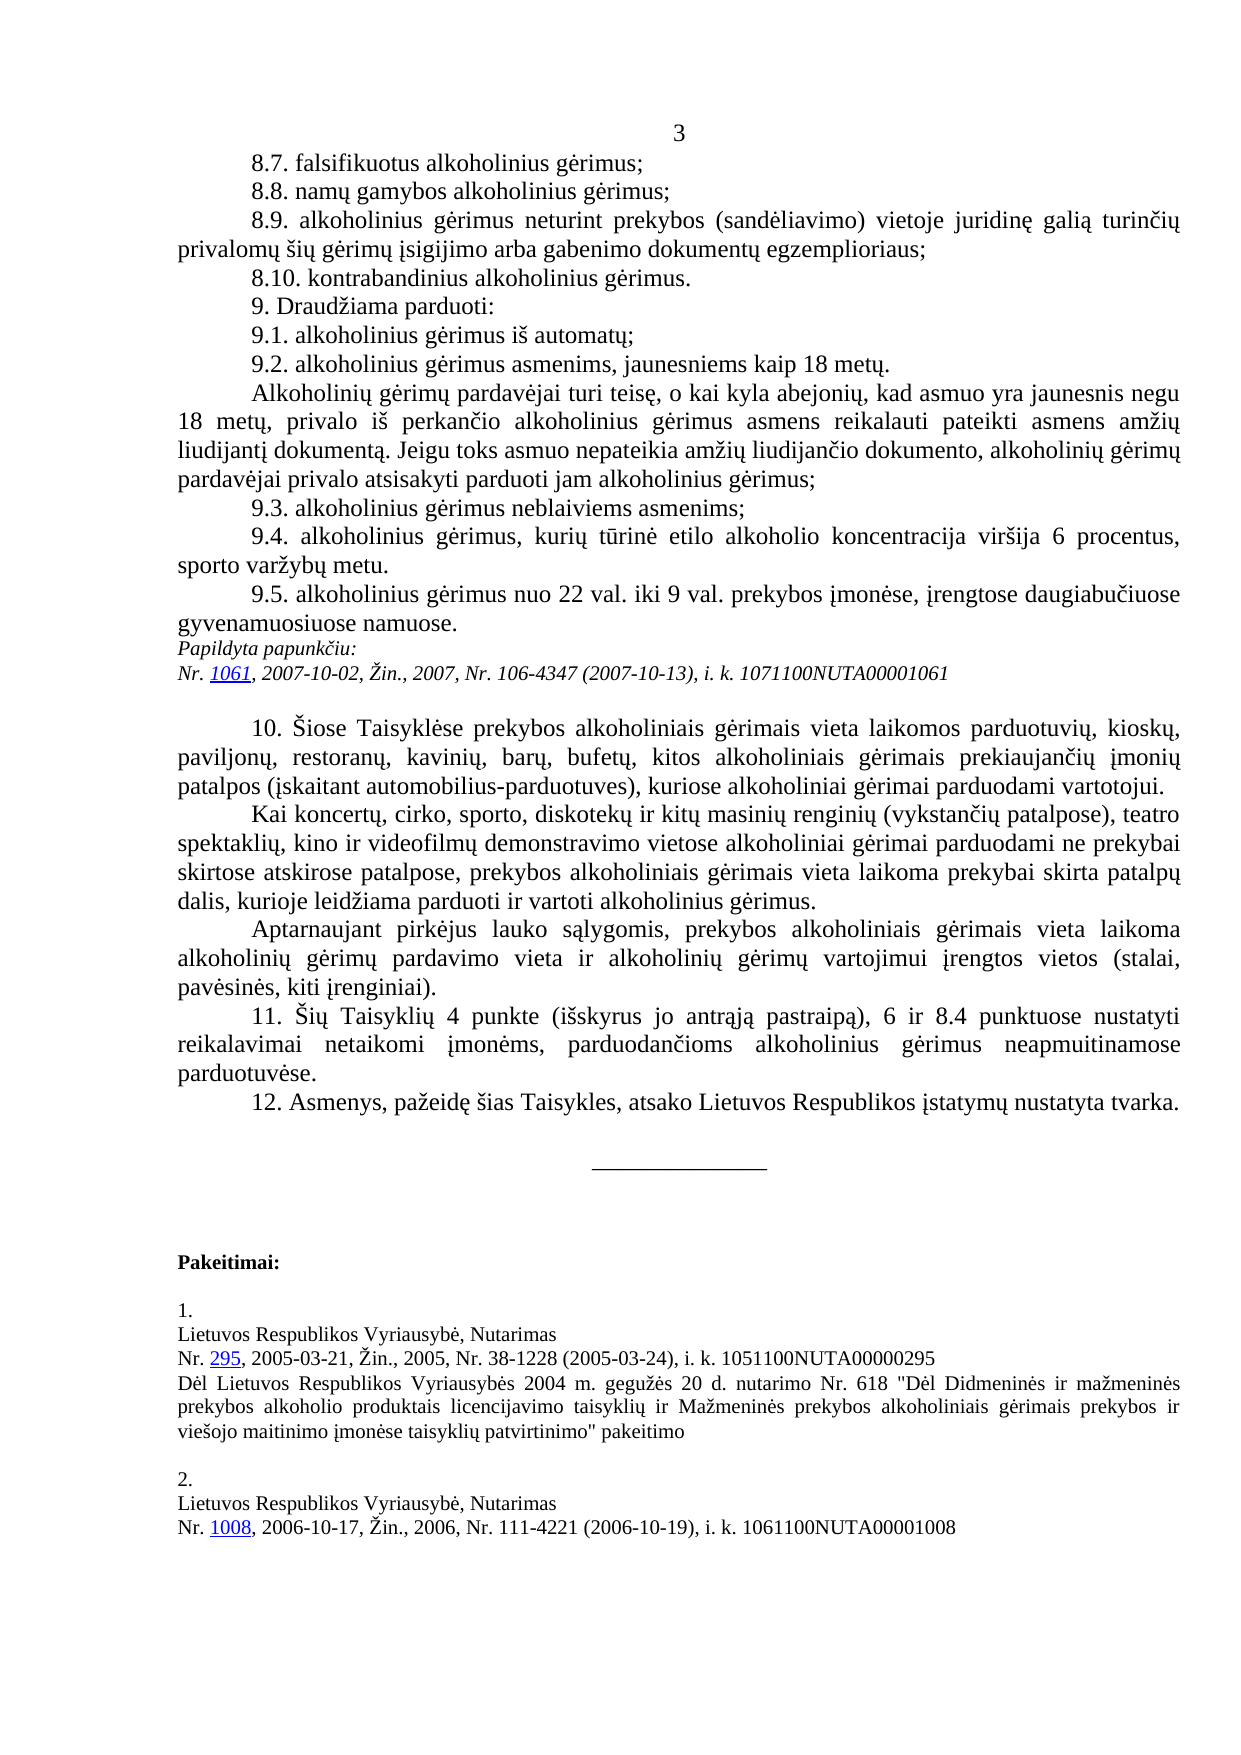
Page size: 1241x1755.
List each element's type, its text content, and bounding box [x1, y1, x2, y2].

text Nr. 295, 2005-03-21, Žin., 2005, Nr. 38-1228 (2005-03-24), i. k. 1051100NUTA00000295 [177, 1346, 1181, 1370]
text 8.10. kontrabandinius alkoholinius gėrimus. [177, 263, 1181, 291]
text 12. Asmenys, pažeidę šias Taisykles, atsako Lietuvos Respublikos įstatymų nustatyta tvarka. [177, 1087, 1181, 1116]
text Dėl Lietuvos Respublikos Vyriausybės 2004 m. gegužės 20 d. nutarimo Nr. 618 "Dėl Didmeninės ir mažmeninės prekybos alkoholio produktais licencijavimo taisyklių ir Mažmeninės prekybos alkoholiniais gėrimais prekybos ir viešojo maitinimo įmonėse taisyklių patvirtinimo" pakeitimo [177, 1370, 1181, 1443]
text Aptarnaujant pirkėjus lauko sąlygomis, prekybos alkoholiniais gėrimais vieta laikoma alkoholinių gėrimų pardavimo vieta ir alkoholinių gėrimų vartojimui įrengtos vietos (stalai, pavėsinės, kiti įrenginiai). [177, 914, 1181, 1001]
text Alkoholinių gėrimų pardavėjai turi teisę, o kai kyla abejonių, kad asmuo yra jaunesnis negu 18 metų, privalo iš perkančio alkoholinius gėrimus asmens reikalauti pateikti asmens amžių liudijantį dokumentą. Jeigu toks asmuo nepateikia amžių liudijančio dokumento, alkoholinių gėrimų pardavėjai privalo atsisakyti parduoti jam alkoholinius gėrimus; [177, 378, 1181, 493]
text 9.1. alkoholinius gėrimus iš automatų; [177, 320, 1181, 349]
text 11. Šių Taisyklių 4 punkte (išskyrus jo antrąją pastraipą), 6 ir 8.4 punktuose nustatyti reikalavimai netaikomi įmonėms, parduodančioms alkoholinius gėrimus neapmuitinamose parduotuvėse. [177, 1001, 1181, 1087]
text Kai koncertų, cirko, sporto, diskotekų ir kitų masinių renginių (vykstančių patalpose), teatro spektaklių, kino ir videofilmų demonstravimo vietose alkoholiniai gėrimai parduodami ne prekybai skirtose atskirose patalpose, prekybos alkoholiniais gėrimais vieta laikoma prekybai skirta patalpų dalis, kurioje leidžiama parduoti ir vartoti alkoholinius gėrimus. [177, 799, 1181, 914]
text 8.7. falsifikuotus alkoholinius gėrimus; [177, 148, 1181, 176]
text 1. [177, 1298, 1181, 1322]
text Nr. 1008, 2006-10-17, Žin., 2006, Nr. 111-4221 (2006-10-19), i. k. 1061100NUTA00001008 [177, 1515, 1181, 1539]
text 2. [177, 1467, 1181, 1491]
text Pakeitimai: [177, 1250, 1181, 1274]
text Papildyta papunkčiu: [177, 636, 1181, 660]
text 10. Šiose Taisyklėse prekybos alkoholiniais gėrimais vieta laikomos parduotuvių, kioskų, paviljonų, restoranų, kavinių, barų, bufetų, kitos alkoholiniais gėrimais prekiaujančių įmonių patalpos (įskaitant automobilius-parduotuves), kuriose alkoholiniai gėrimai parduodami vartotojui. [177, 713, 1181, 799]
text 9.2. alkoholinius gėrimus asmenims, jaunesniems kaip 18 metų. [177, 349, 1181, 378]
text 9. Draudžiama parduoti: [177, 291, 1181, 320]
text Lietuvos Respublikos Vyriausybė, Nutarimas [177, 1491, 1181, 1515]
text 9.3. alkoholinius gėrimus neblaiviems asmenims; [177, 493, 1181, 521]
text 8.9. alkoholinius gėrimus neturint prekybos (sandėliavimo) vietoje juridinę galią turinčių privalomų šių gėrimų įsigijimo arba gabenimo dokumentų egzemplioriaus; [177, 205, 1181, 263]
text ______________ [177, 1144, 1181, 1173]
text Lietuvos Respublikos Vyriausybė, Nutarimas [177, 1322, 1181, 1346]
text 8.8. namų gamybos alkoholinius gėrimus; [177, 176, 1181, 205]
text 9.4. alkoholinius gėrimus, kurių tūrinė etilo alkoholio koncentracija viršija 6 procentus, sporto varžybų metu. [177, 521, 1181, 579]
text 9.5. alkoholinius gėrimus nuo 22 val. iki 9 val. prekybos įmonėse, įrengtose daugiabučiuose gyvenamuosiuose namuose. [177, 579, 1181, 636]
text Nr. 1061, 2007-10-02, Žin., 2007, Nr. 106-4347 (2007-10-13), i. k. 1071100NUTA00001061 [177, 660, 1181, 684]
